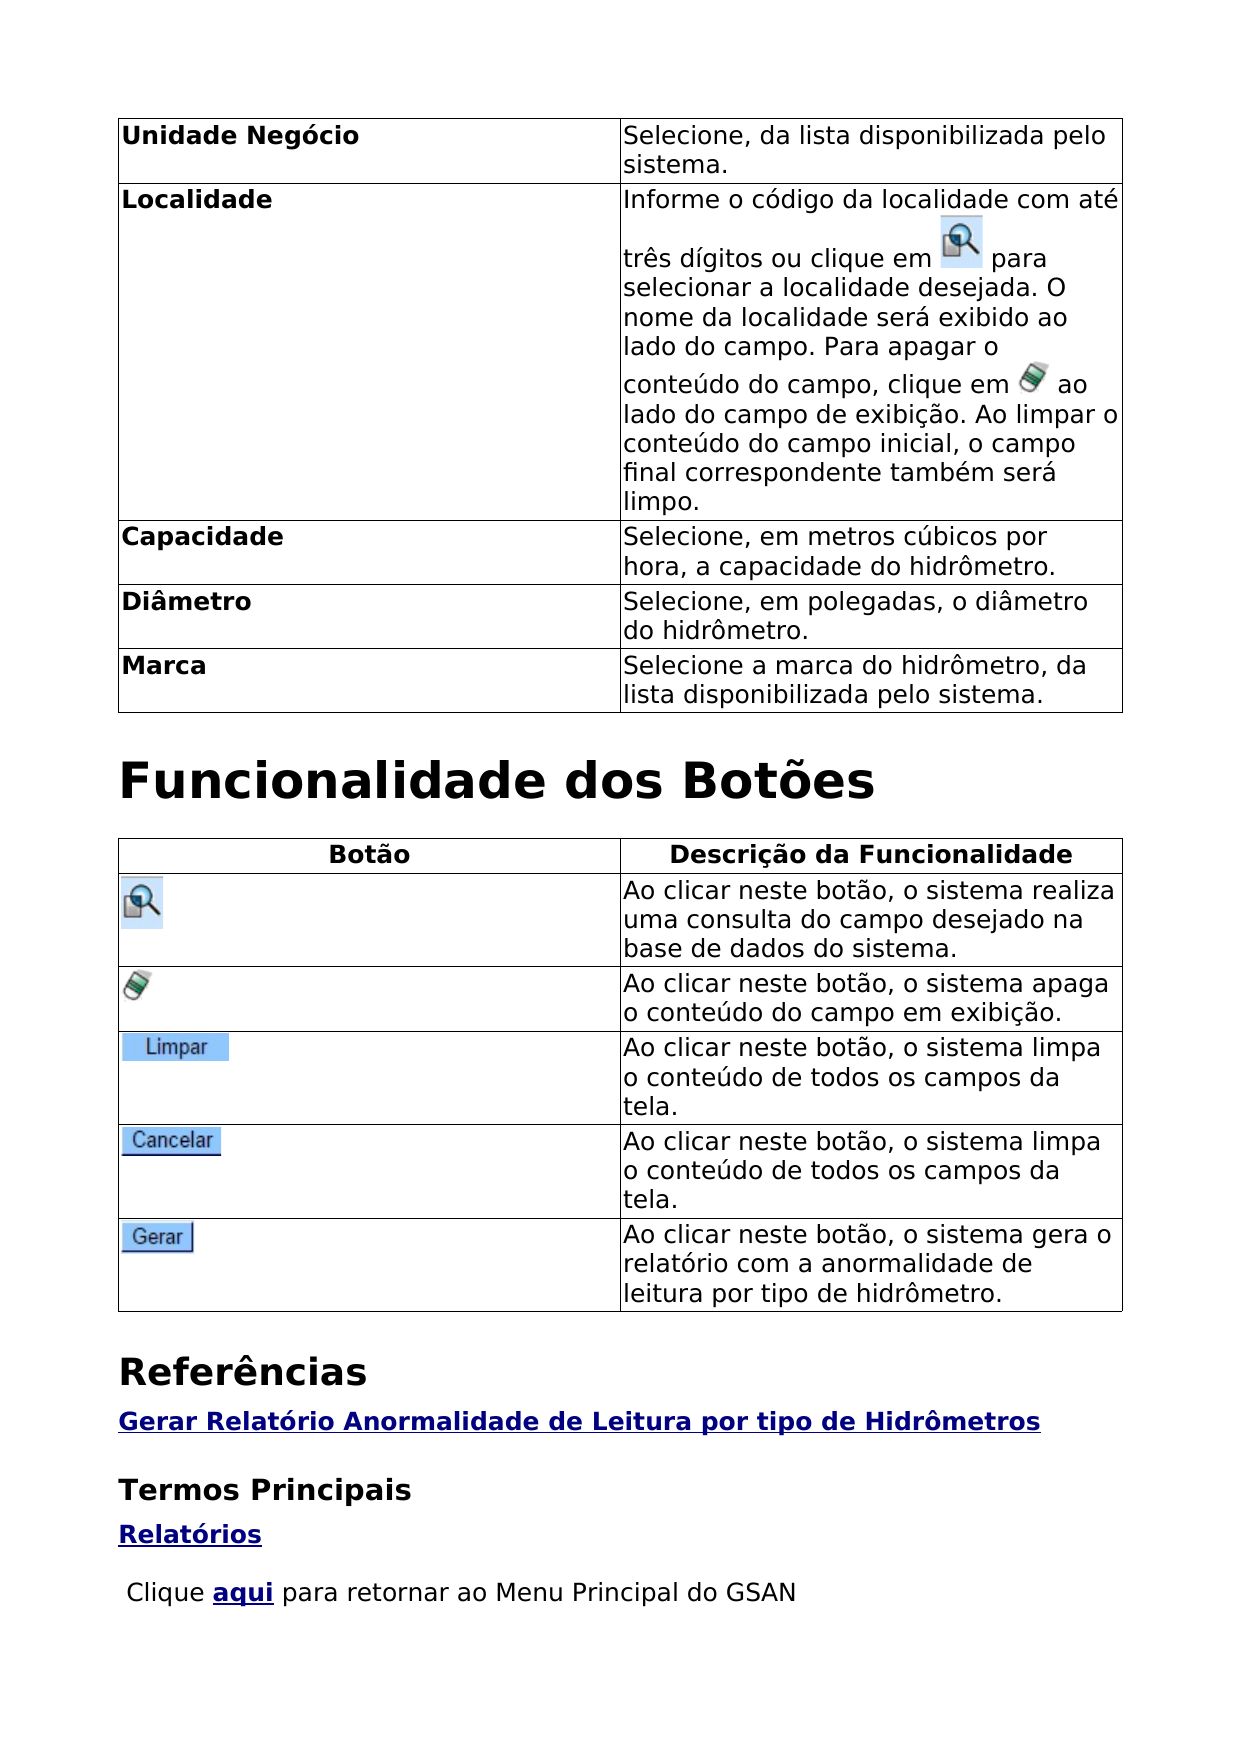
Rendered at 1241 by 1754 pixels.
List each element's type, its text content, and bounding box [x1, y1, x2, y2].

table_cell Selecione a marca do hidrômetro, da lista disponibilizada pelo sistema. [621, 649, 1122, 712]
table_cell Capacidade [119, 521, 620, 584]
picture [940, 214, 983, 268]
picture [121, 1127, 222, 1156]
table_cell Ao clicar neste botão, o sistema realiza uma consulta do campo desejado na base de dados do sistema. [621, 874, 1122, 966]
table_header Descrição da Funcionalidade [621, 839, 1122, 873]
subtitle Referências [118, 1351, 1122, 1394]
text Relatórios Clique aqui para retornar ao Menu Principal do GSAN [118, 1520, 1122, 1607]
table_cell Informe o código da localidade com até três dígitos ou clique em para selecionar a localidade desejada. O nome da localidade será exibido ao lado do campo. Para apagar o conteúdo do campo, clique em ao lado do campo de exibição. Ao limpar o conteúdo do campo inicial, o campo final correspondente também será limpo. [621, 184, 1122, 519]
table_cell Ao clicar neste botão, o sistema apaga o conteúdo do campo em exibição. [621, 967, 1122, 1031]
table_cell Ao clicar neste botão, o sistema limpa o conteúdo de todos os campos da tela. [621, 1032, 1122, 1124]
table_cell Selecione, em metros cúbicos por hora, a capacidade do hidrômetro. [621, 521, 1122, 584]
table_cell Selecione, da lista disponibilizada pelo sistema. [621, 119, 1122, 182]
table_header Botão [119, 839, 620, 873]
table_cell Diâmetro [119, 585, 620, 648]
table_cell Selecione, em polegadas, o diâmetro do hidrômetro. [621, 585, 1122, 648]
picture [1017, 361, 1050, 394]
text Gerar Relatório Anormalidade de Leitura por tipo de Hidrômetros [118, 1407, 1122, 1436]
table_cell Ao clicar neste botão, o sistema gera o relatório com a anormalidade de leitura por tipo de hidrômetro. [621, 1219, 1122, 1311]
subtitle Termos Principais [118, 1473, 1122, 1507]
table_cell [119, 1032, 620, 1124]
picture [121, 969, 153, 1002]
table_cell [119, 1125, 620, 1217]
table_cell Localidade [119, 184, 620, 519]
table_cell [119, 1219, 620, 1311]
table_cell [119, 874, 620, 966]
table_cell Unidade Negócio [119, 119, 620, 182]
table_cell [119, 967, 620, 1031]
picture [121, 1220, 195, 1254]
table_cell Marca [119, 649, 620, 712]
picture [121, 875, 164, 929]
table_cell Ao clicar neste botão, o sistema limpa o conteúdo de todos os campos da tela. [621, 1125, 1122, 1217]
subtitle Funcionalidade dos Botões [118, 752, 1122, 810]
picture [121, 1033, 229, 1061]
